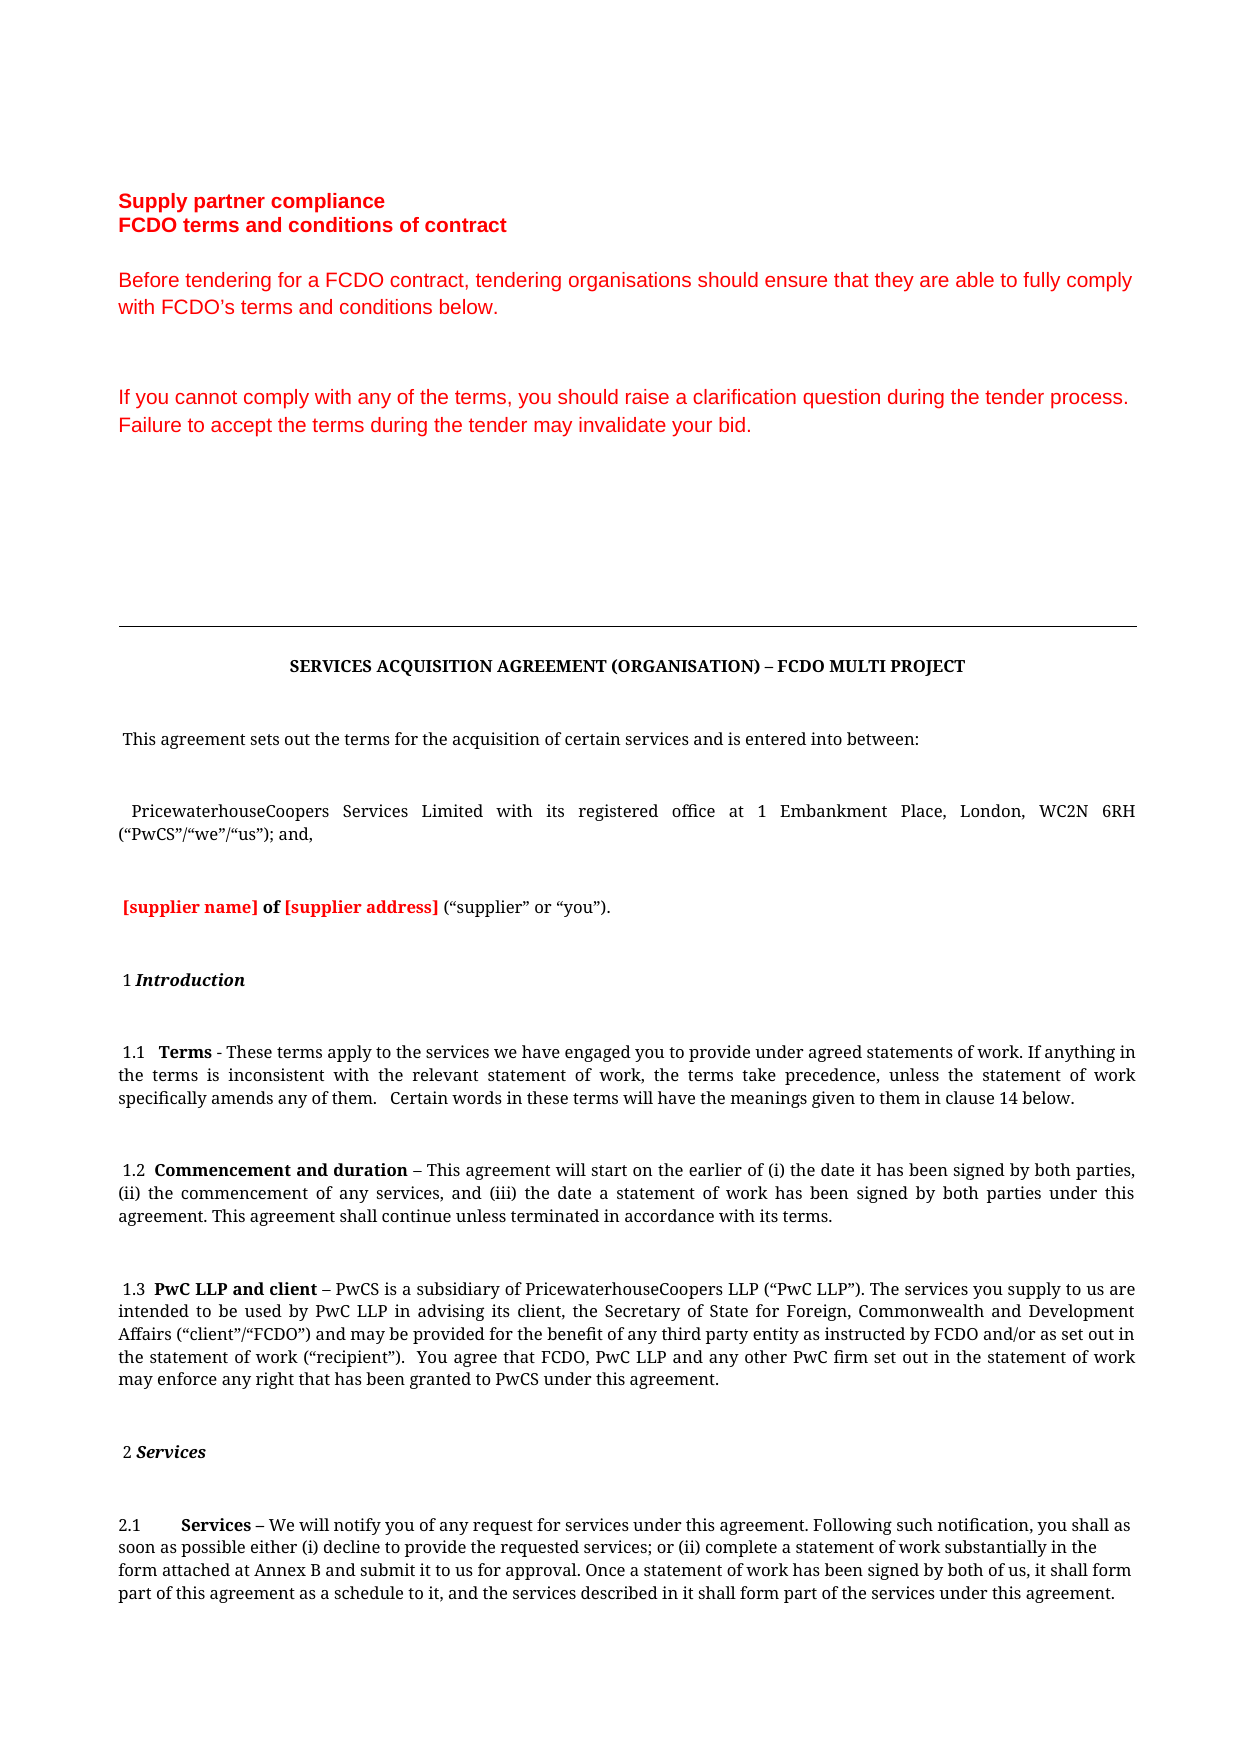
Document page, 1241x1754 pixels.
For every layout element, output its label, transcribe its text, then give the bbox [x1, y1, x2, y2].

subtitle Supply partner compliance [118, 188, 1137, 212]
text Before tendering for a FCDO contract, tendering organisations should ensure that they are able to fully comply with FCDO’s terms and conditions below. [118, 268, 1137, 319]
text 1.3 PwC LLP and client – PwCS is a subsidiary of PricewaterhouseCoopers LLP (“PwC LLP”). The services you supply to us are intended to be used by PwC LLP in advising its client, the Secretary of State for Foreign, Commonwealth and Development Affairs (“client”/“FCDO”) and may be provided for the benefit of any third party entity as instructed by FCDO and/or as set out in the statement of work (“recipient”). You agree that FCDO, PwC LLP and any other PwC firm set out in the statement of work may enforce any right that has been granted to PwCS under this agreement. [118, 1277, 1137, 1391]
text [supplier name] of [supplier address] (“supplier” or “you”). [118, 896, 1137, 918]
text If you cannot comply with any of the terms, you should raise a clarification question during the tender process. Failure to accept the terms during the tender may invalidate your bid. [118, 385, 1137, 437]
text PricewaterhouseCoopers Services Limited with its registered office at 1 Embankment Place, London, WC2N 6RH (“PwCS”/“we”/“us”); and, [118, 800, 1137, 846]
text 2.1 Services – We will notify you of any request for services under this agreement. Following such notification, you shall as soon as possible either (i) decline to provide the requested services; or (ii) complete a statement of work substantially in the form attached at Annex B and submit it to us for approval. Once a statement of work has been signed by both of us, it shall form part of this agreement as a schedule to it, and the services described in it shall form part of the services under this agreement. [118, 1513, 1137, 1604]
text SERVICES ACQUISITION AGREEMENT (ORGANISATION) – FCDO MULTI PROJECT [118, 655, 1137, 677]
text 2 Services [118, 1441, 1137, 1463]
text 1.2 Commencement and duration – This agreement will start on the earlier of (i) the date it has been signed by both parties, (ii) the commencement of any services, and (iii) the date a statement of work has been signed by both parties under this agreement. This agreement shall continue unless terminated in accordance with its terms. [118, 1159, 1137, 1227]
text 1.1 Terms - These terms apply to the services we have engaged you to provide under agreed statements of work. If anything in the terms is inconsistent with the relevant statement of work, the terms take precedence, unless the statement of work specifically amends any of them. Certain words in these terms will have the meanings given to them in clause 14 below. [118, 1041, 1137, 1109]
text This agreement sets out the terms for the acquisition of certain services and is entered into between: [118, 727, 1137, 750]
subtitle FCDO terms and conditions of contract [118, 212, 1137, 236]
text 1 Introduction [118, 968, 1137, 991]
